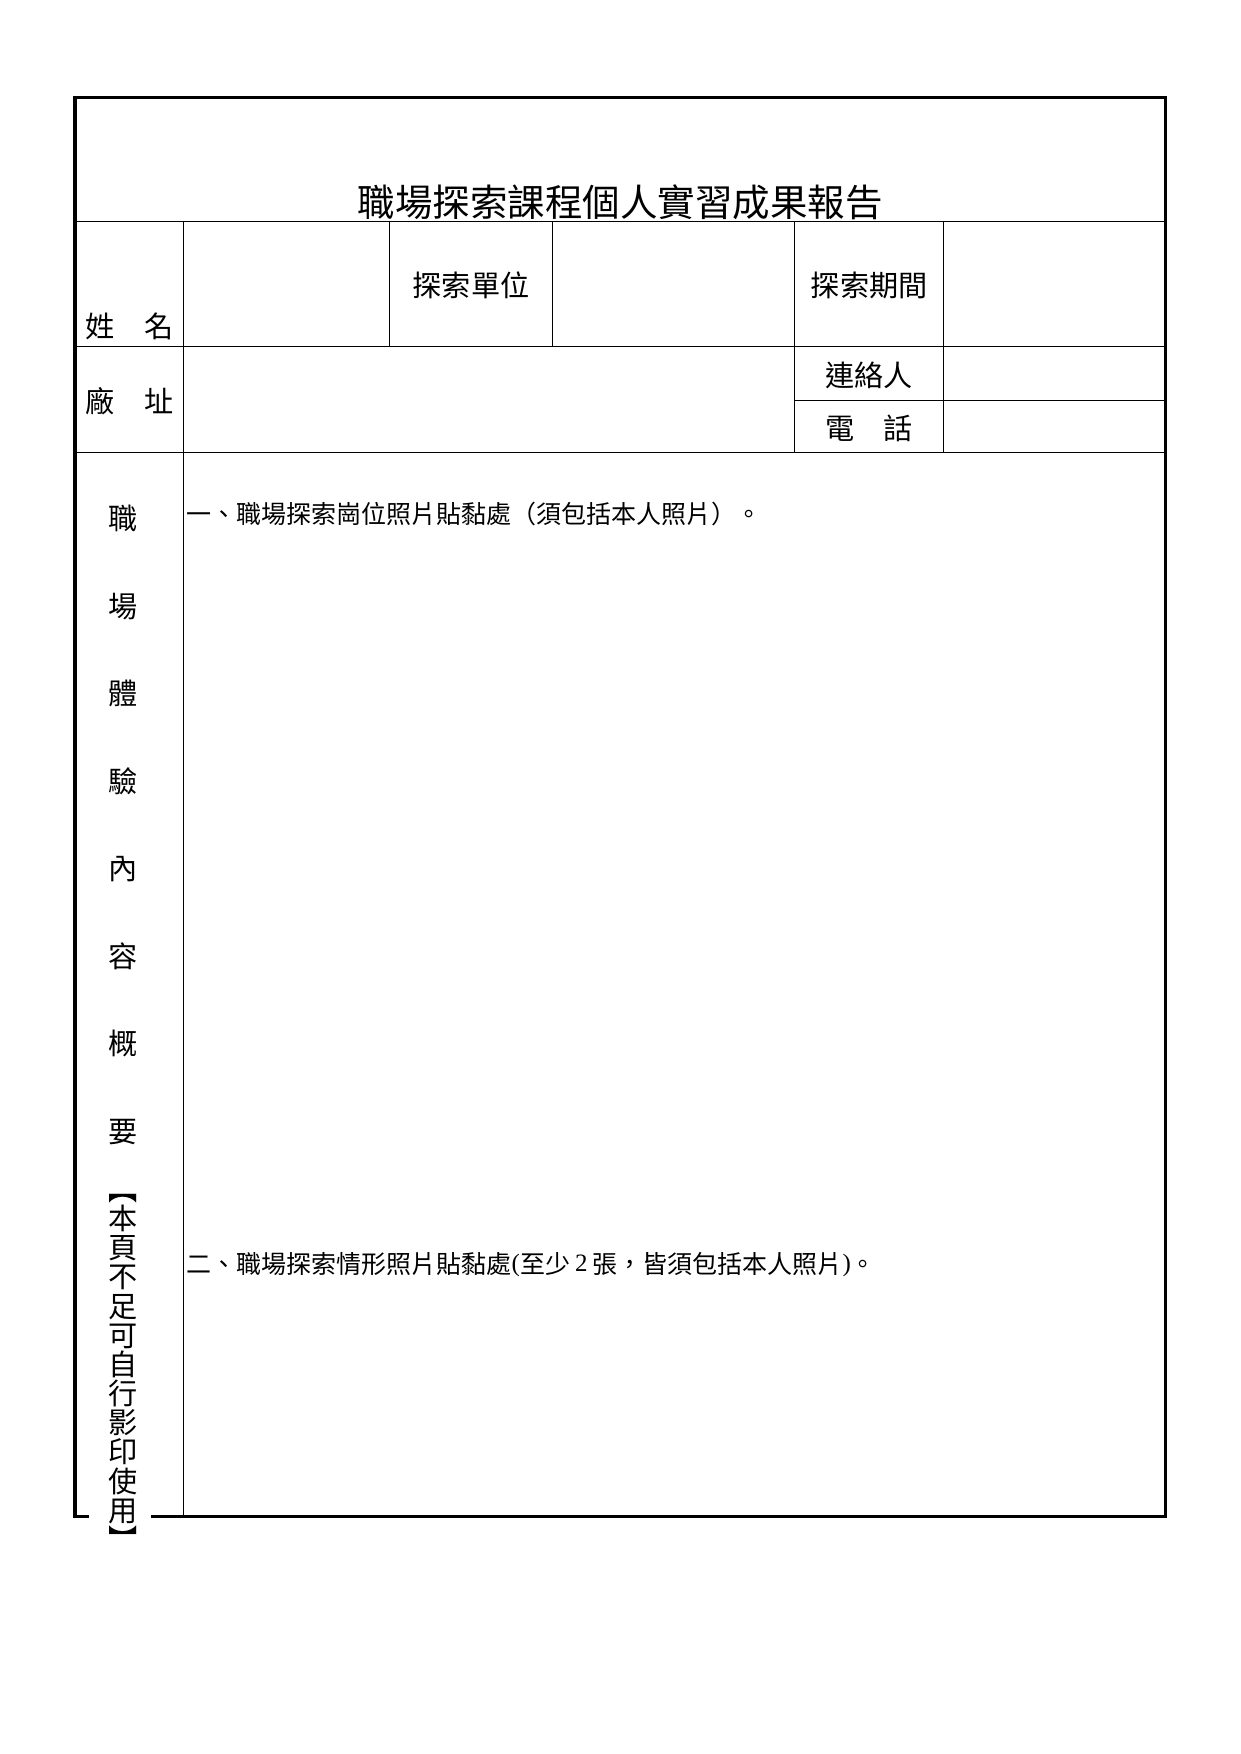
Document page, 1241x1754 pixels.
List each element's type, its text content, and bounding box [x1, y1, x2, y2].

table_cell [184, 222, 389, 346]
table_cell [944, 401, 1164, 452]
table_cell [77, 453, 183, 1573]
table_header 職場探索課程個人實習成果報告 [77, 99, 1164, 221]
table_cell 廠 址 [77, 347, 183, 452]
table_cell [184, 347, 794, 452]
table_cell [944, 347, 1164, 400]
table_cell 連絡人 [795, 347, 943, 400]
table_cell [553, 222, 794, 346]
table_cell 姓 名 [77, 222, 183, 346]
table_cell 電 話 [795, 401, 943, 452]
table_cell [944, 222, 1164, 346]
table_cell 探索期間 [795, 222, 943, 346]
table_cell 探索單位 [390, 222, 552, 346]
table_cell 一、職場探索崗位照片貼黏處（須包括本人照片）。 二、職場探索情形照片貼黏處(至少2張，皆須包括本人照片)。 [184, 453, 1164, 1515]
